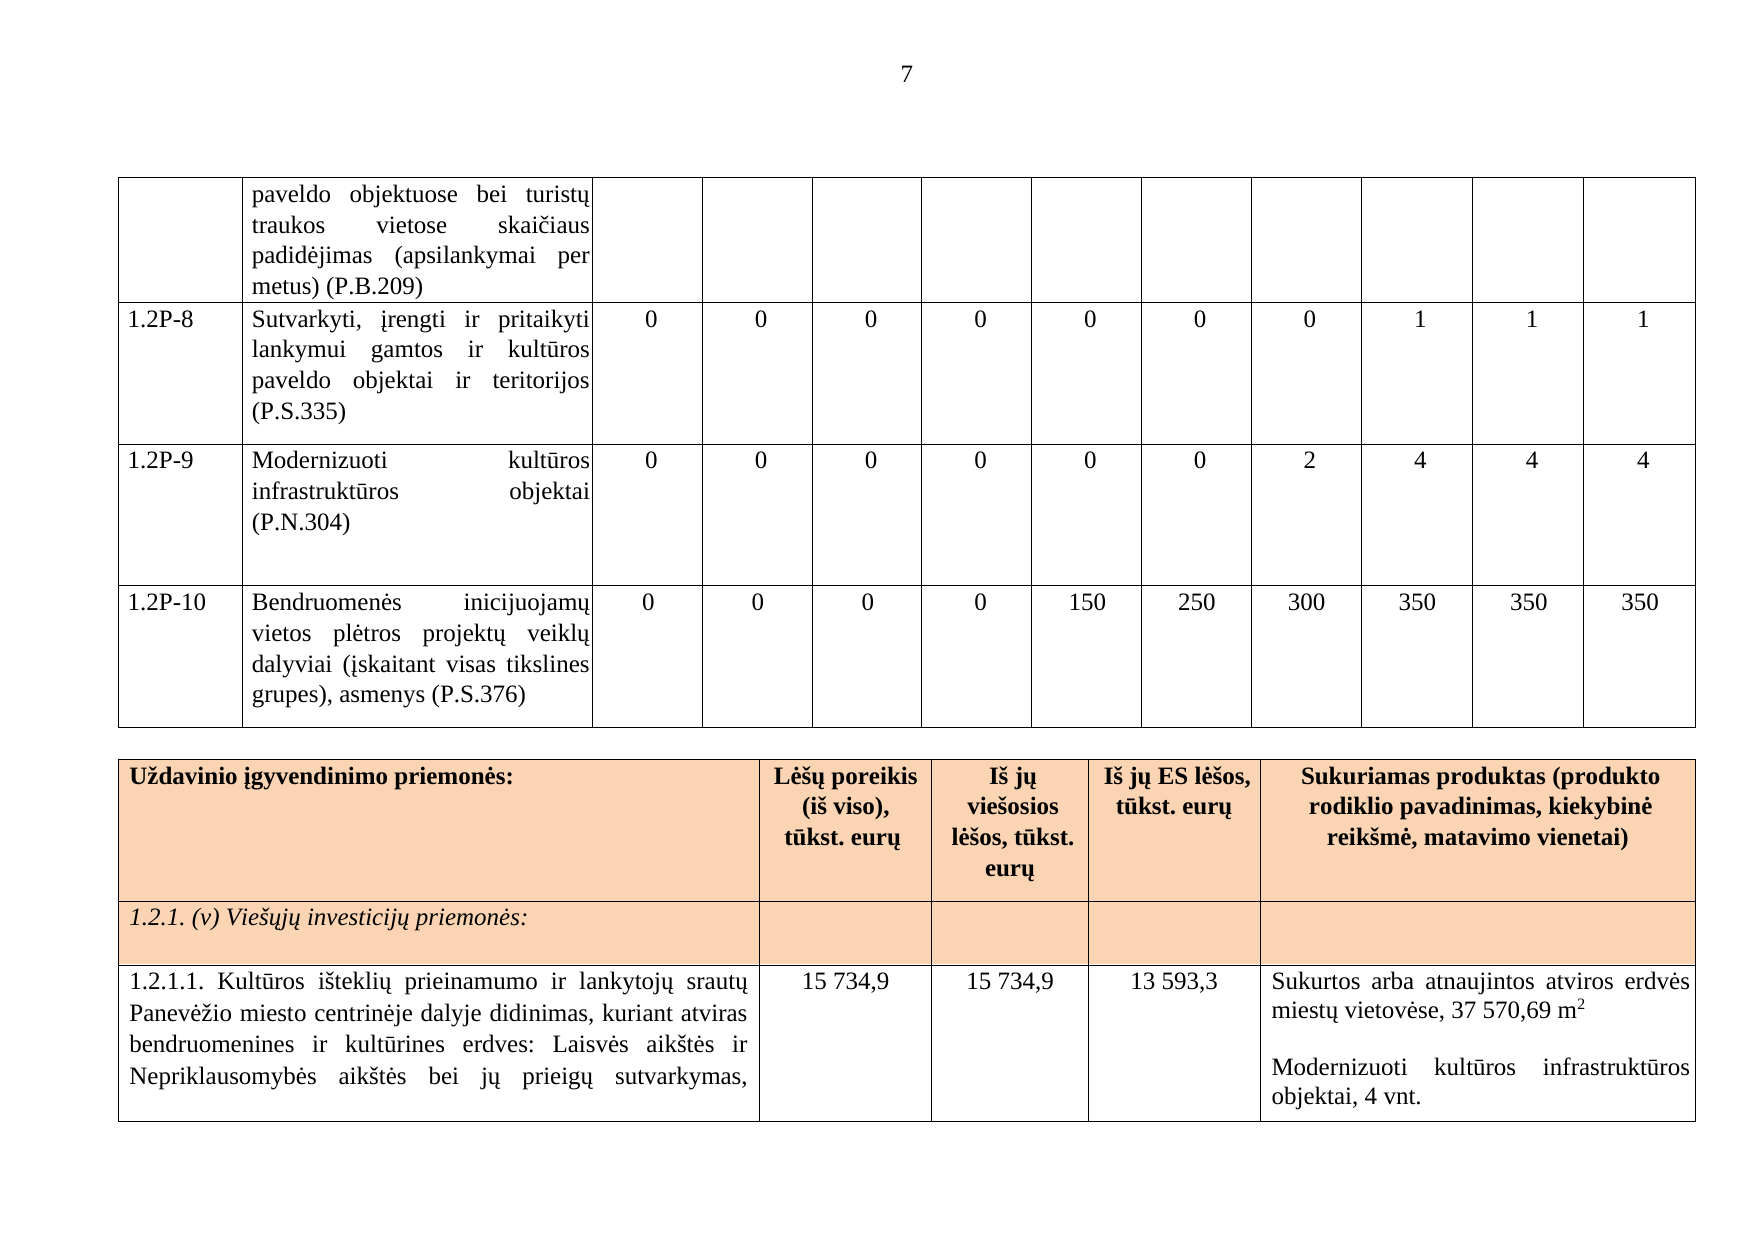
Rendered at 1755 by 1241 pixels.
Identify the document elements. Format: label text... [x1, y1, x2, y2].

table_cell 15 734,9 [760, 966, 931, 1121]
table_cell 0 [1142, 445, 1251, 585]
table_cell 0 [1032, 303, 1141, 444]
table_cell [593, 178, 702, 302]
table_cell 350 [1584, 586, 1695, 727]
table_cell 0 [922, 303, 1031, 444]
table_cell [1252, 178, 1361, 302]
table_cell 1 [1473, 303, 1583, 444]
table_cell 0 [813, 586, 921, 727]
table_cell [1261, 902, 1695, 964]
table_cell Sukurtos arba atnaujintos atviros erdvės miestų vietovėse, 37 570,69 m2 Modernizuoti kultūros infrastruktūros objektai, 4 vnt. [1261, 966, 1695, 1121]
table_cell 15 734,9 [932, 966, 1088, 1121]
table_cell 250 [1142, 586, 1251, 727]
table_cell 150 [1032, 586, 1141, 727]
table_cell [1584, 178, 1695, 302]
table_cell 1.2.1.1. Kultūros išteklių prieinamumo ir lankytojų srautų Panevėžio miesto centrinėje dalyje didinimas, kuriant atviras bendruomenines ir kultūrines erdves: Laisvės aikštės ir Nepriklausomybės aikštės bei jų prieigų sutvarkymas, [119, 966, 759, 1121]
table_cell 0 [703, 445, 812, 585]
table_cell 350 [1362, 586, 1472, 727]
table_cell 1.2P-10 [119, 586, 242, 727]
table_cell Sutvarkyti, įrengti ir pritaikyti lankymui gamtos ir kultūros paveldo objektai ir teritorijos (P.S.335) [243, 303, 592, 444]
table_header Iš jų ES lėšos, tūkst. eurų [1089, 760, 1260, 901]
table_cell [1362, 178, 1472, 302]
table_cell 13 593,3 [1089, 966, 1260, 1121]
table_cell 1.2.1. (v) Viešųjų investicijų priemonės: [119, 902, 759, 964]
table_cell Modernizuoti kultūros infrastruktūros objektai (P.N.304) [243, 445, 592, 585]
table_cell [1142, 178, 1251, 302]
table_cell 0 [1142, 303, 1251, 444]
table_cell [932, 902, 1088, 964]
table_cell [1473, 178, 1583, 302]
table_cell 0 [703, 586, 812, 727]
table_header Uždavinio įgyvendinimo priemonės: [119, 760, 759, 901]
table_cell 0 [593, 445, 702, 585]
table_cell [119, 178, 242, 302]
table_cell 0 [1252, 303, 1361, 444]
table_cell 0 [922, 586, 1031, 727]
table_cell [922, 178, 1031, 302]
table_cell 0 [813, 303, 921, 444]
table_header Lėšų poreikis (iš viso), tūkst. eurų [760, 760, 931, 901]
table_cell [813, 178, 921, 302]
table_cell 0 [922, 445, 1031, 585]
table_cell 4 [1473, 445, 1583, 585]
table_cell 1 [1584, 303, 1695, 444]
table_header Sukuriamas produktas (produkto rodiklio pavadinimas, kiekybinė reikšmė, matavimo vienetai) [1261, 760, 1695, 901]
table_cell 1.2P-9 [119, 445, 242, 585]
table_cell Bendruomenės inicijuojamų vietos plėtros projektų veiklų dalyviai (įskaitant visas tikslines grupes), asmenys (P.S.376) [243, 586, 592, 727]
table_cell 4 [1584, 445, 1695, 585]
table_cell 300 [1252, 586, 1361, 727]
table_cell 4 [1362, 445, 1472, 585]
table_cell 2 [1252, 445, 1361, 585]
table_cell 1 [1362, 303, 1472, 444]
table_cell [1032, 178, 1141, 302]
table_cell [760, 902, 931, 964]
table_cell 0 [593, 303, 702, 444]
table_cell 0 [703, 303, 812, 444]
table_cell 0 [593, 586, 702, 727]
table_cell 1.2P-8 [119, 303, 242, 444]
table_cell 0 [1032, 445, 1141, 585]
table_cell 0 [813, 445, 921, 585]
table_header Iš jų viešosios lėšos, tūkst. eurų [932, 760, 1088, 901]
table_cell [1089, 902, 1260, 964]
table_cell paveldo objektuose bei turistų traukos vietose skaičiaus padidėjimas (apsilankymai per metus) (P.B.209) [243, 178, 592, 302]
table_cell 350 [1473, 586, 1583, 727]
table_cell [703, 178, 812, 302]
